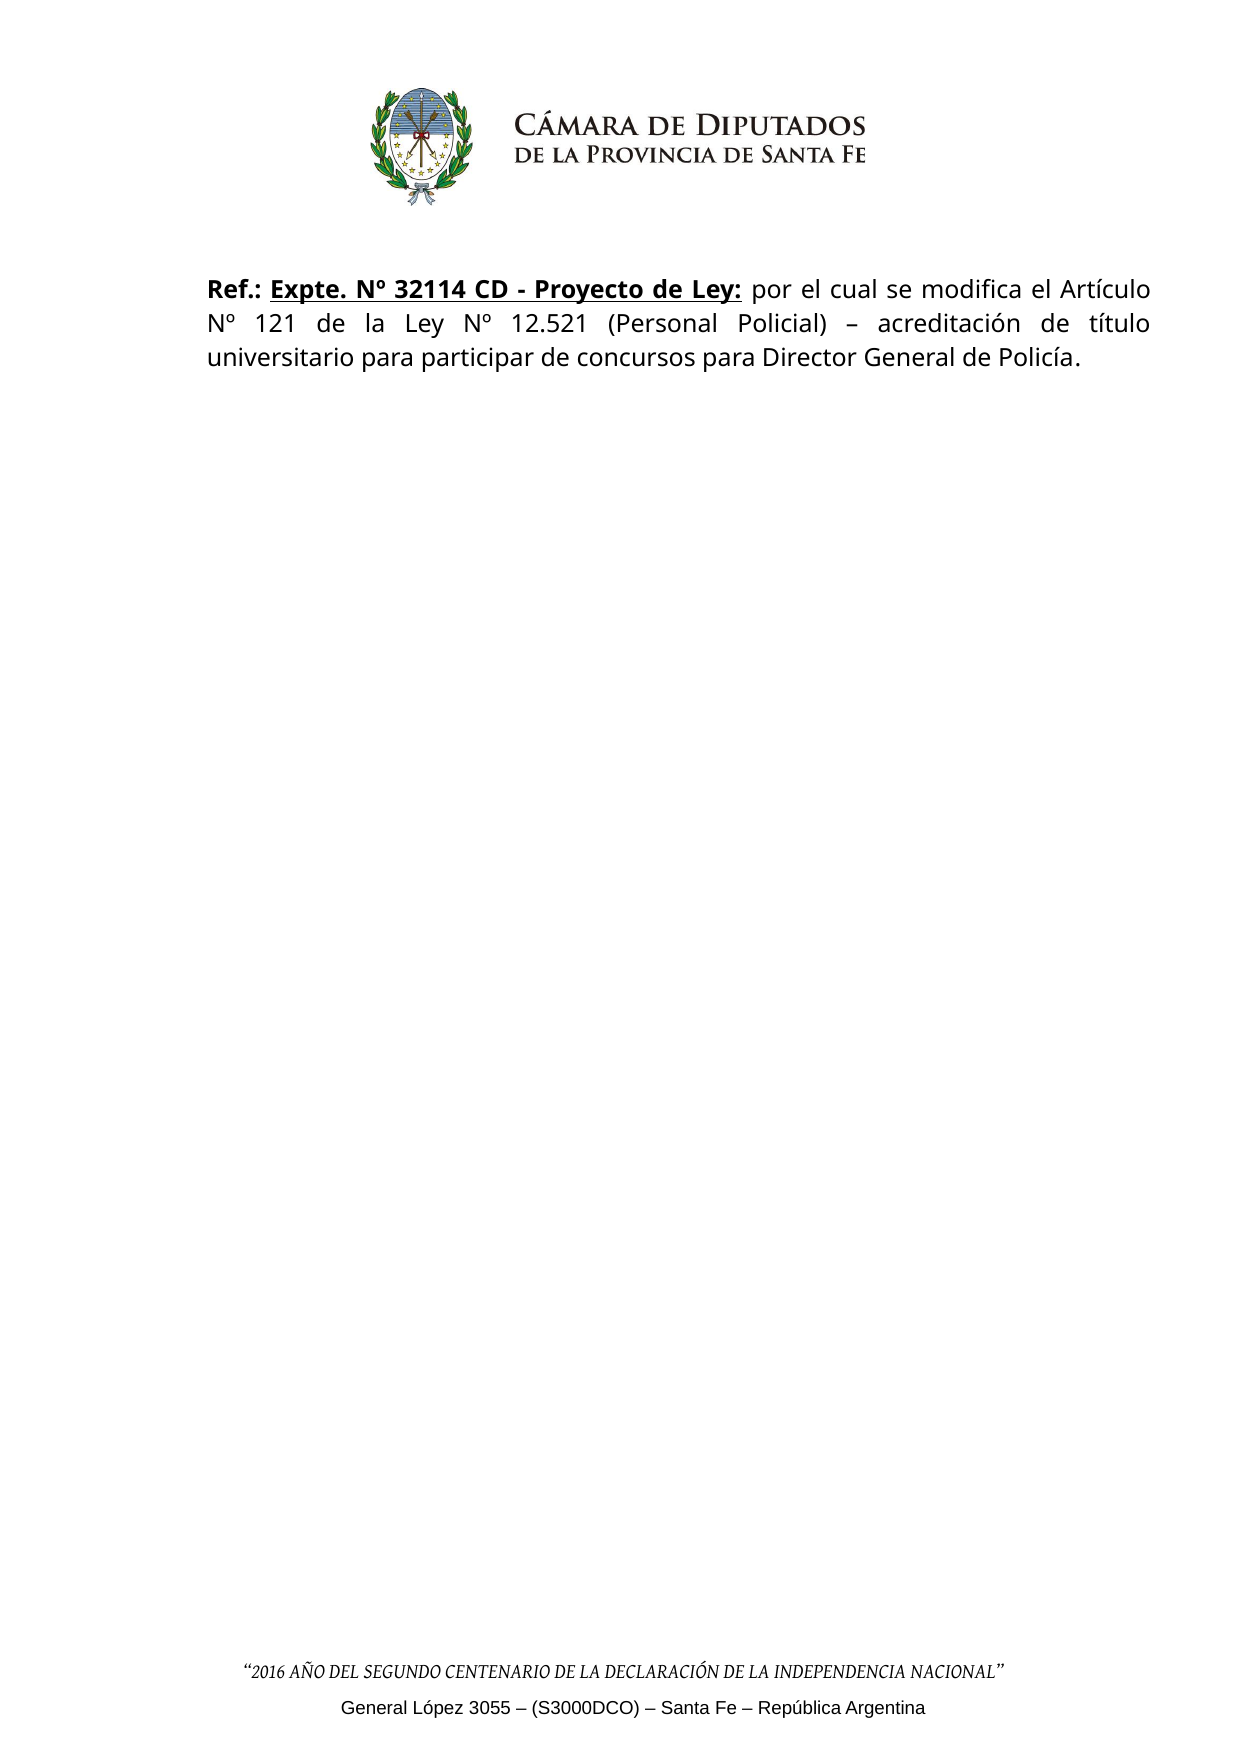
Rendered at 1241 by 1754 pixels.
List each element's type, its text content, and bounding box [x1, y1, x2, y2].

text Ref.: Expte. Nº 32114 CD - Proyecto de Ley: por el cual se modifica el Artículo Nº 121 de la Ley Nº 12.521 (Personal Policial) – acreditación de título universitario para participar de concursos para Director General de Policía. [207, 272, 1152, 374]
picture [370, 88, 866, 210]
